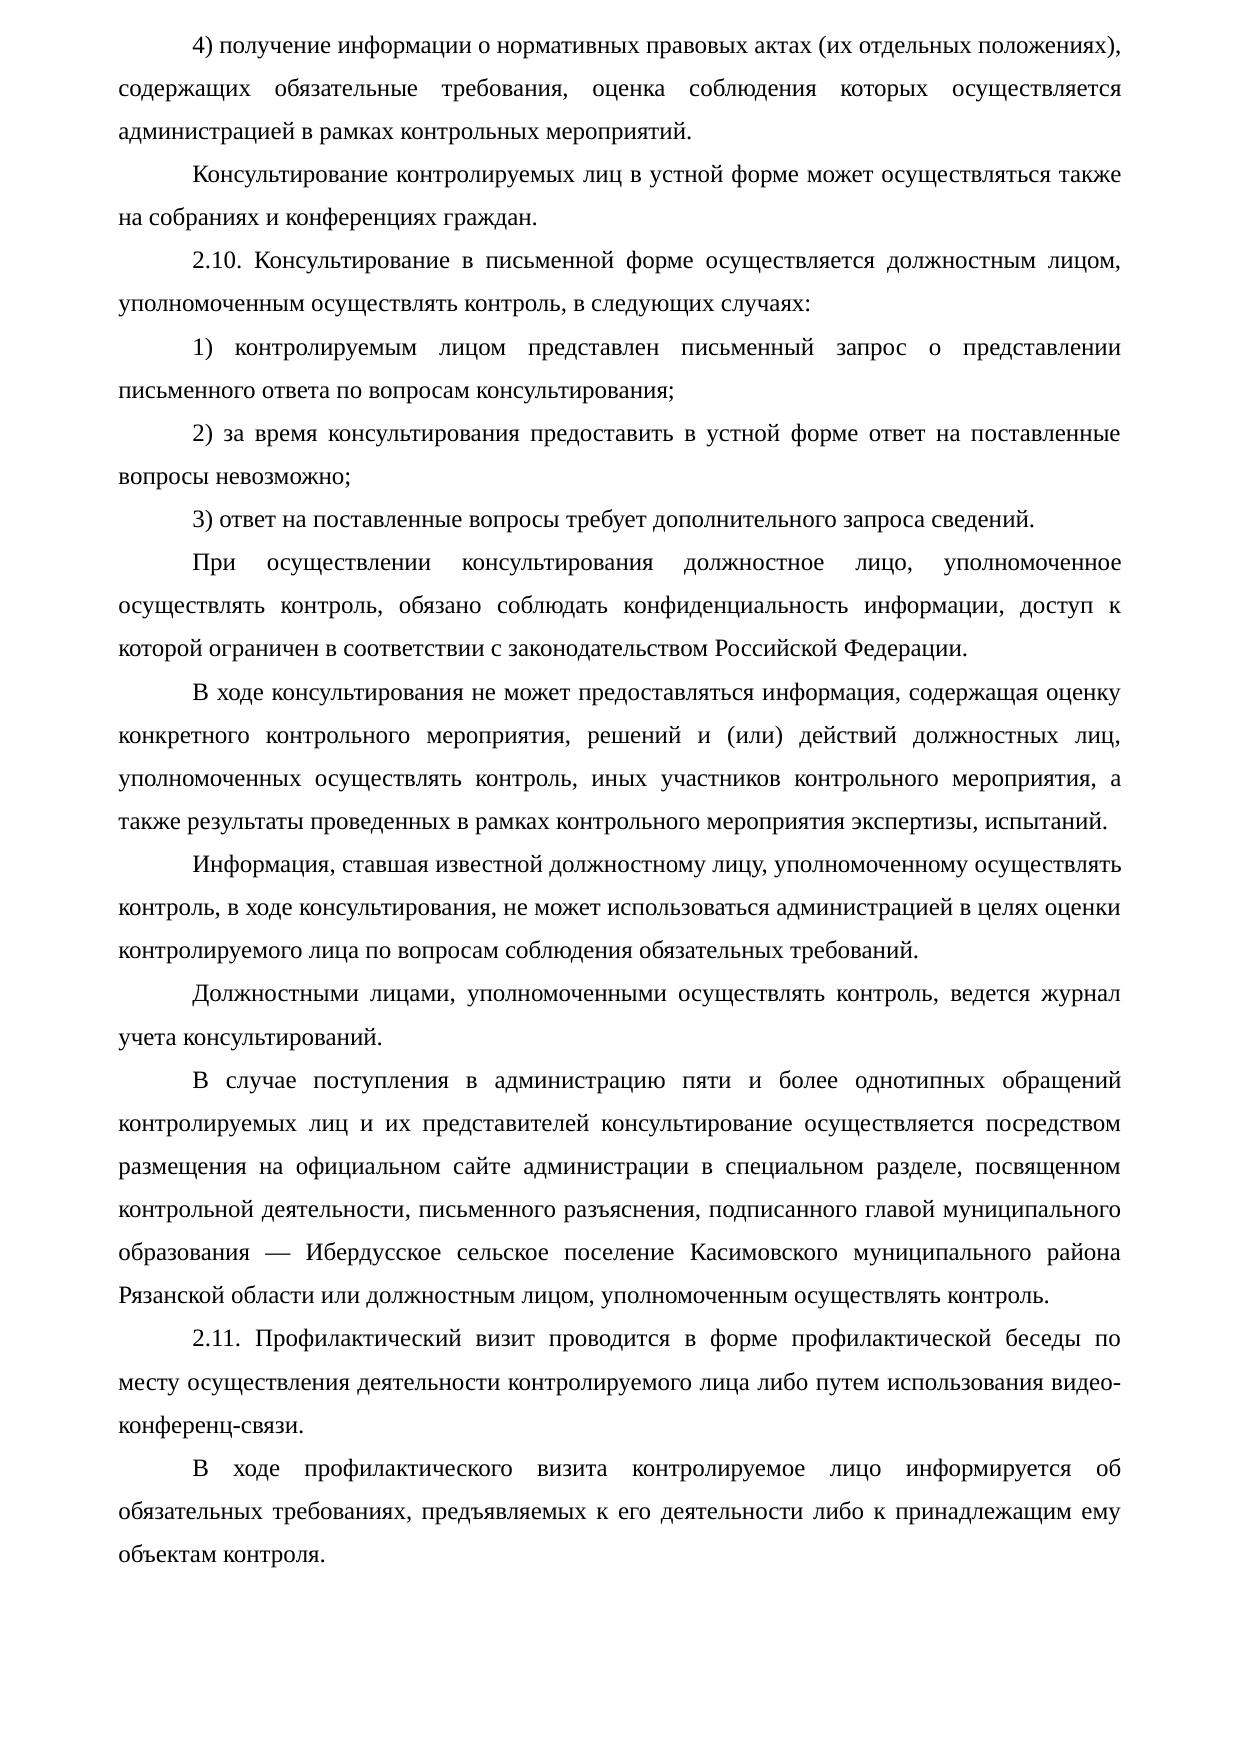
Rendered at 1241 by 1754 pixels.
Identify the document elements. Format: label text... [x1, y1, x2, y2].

text 2.11. Профилактический визит проводится в форме профилактической беседы по месту осуществления деятельности контролируемого лица либо путем использования видео-конференц-связи. [118, 1323, 1122, 1438]
text В ходе консультирования не может предоставляться информация, содержащая оценку конкретного контрольного мероприятия, решений и (или) действий должностных лиц, уполномоченных осуществлять контроль, иных участников контрольного мероприятия, а также результаты проведенных в рамках контрольного мероприятия экспертизы, испытаний. [118, 677, 1122, 835]
text В ходе профилактического визита контролируемое лицо информируется об обязательных требованиях, предъявляемых к его деятельности либо к принадлежащим ему объектам контроля. [118, 1453, 1122, 1568]
text 4) получение информации о нормативных правовых актах (их отдельных положениях), содержащих обязательные требования, оценка соблюдения которых осуществляется администрацией в рамках контрольных мероприятий. [118, 30, 1122, 145]
text В случае поступления в администрацию пяти и более однотипных обращений контролируемых лиц и их представителей консультирование осуществляется посредством размещения на официальном сайте администрации в специальном разделе, посвященном контрольной деятельности, письменного разъяснения, подписанного главой муниципального образования — Ибердусское сельское поселение Касимовского муниципального района Рязанской области или должностным лицом, уполномоченным осуществлять контроль. [118, 1065, 1122, 1309]
text 2) за время консультирования предоставить в устной форме ответ на поставленные вопросы невозможно; [118, 418, 1122, 490]
text 3) ответ на поставленные вопросы требует дополнительного запроса сведений. [118, 504, 1122, 533]
text При осуществлении консультирования должностное лицо, уполномоченное осуществлять контроль, обязано соблюдать конфиденциальность информации, доступ к которой ограничен в соответствии с законодательством Российской Федерации. [118, 547, 1122, 662]
text Информация, ставшая известной должностному лицу, уполномоченному осуществлять контроль, в ходе консультирования, не может использоваться администрацией в целях оценки контролируемого лица по вопросам соблюдения обязательных требований. [118, 849, 1122, 964]
text 2.10. Консультирование в письменной форме осуществляется должностным лицом, уполномоченным осуществлять контроль, в следующих случаях: [118, 245, 1122, 317]
text 1) контролируемым лицом представлен письменный запрос о представлении письменного ответа по вопросам консультирования; [118, 332, 1122, 403]
text Должностными лицами, уполномоченными осуществлять контроль, ведется журнал учета консультирований. [118, 978, 1122, 1050]
text Консультирование контролируемых лиц в устной форме может осуществляться также на собраниях и конференциях граждан. [118, 159, 1122, 231]
